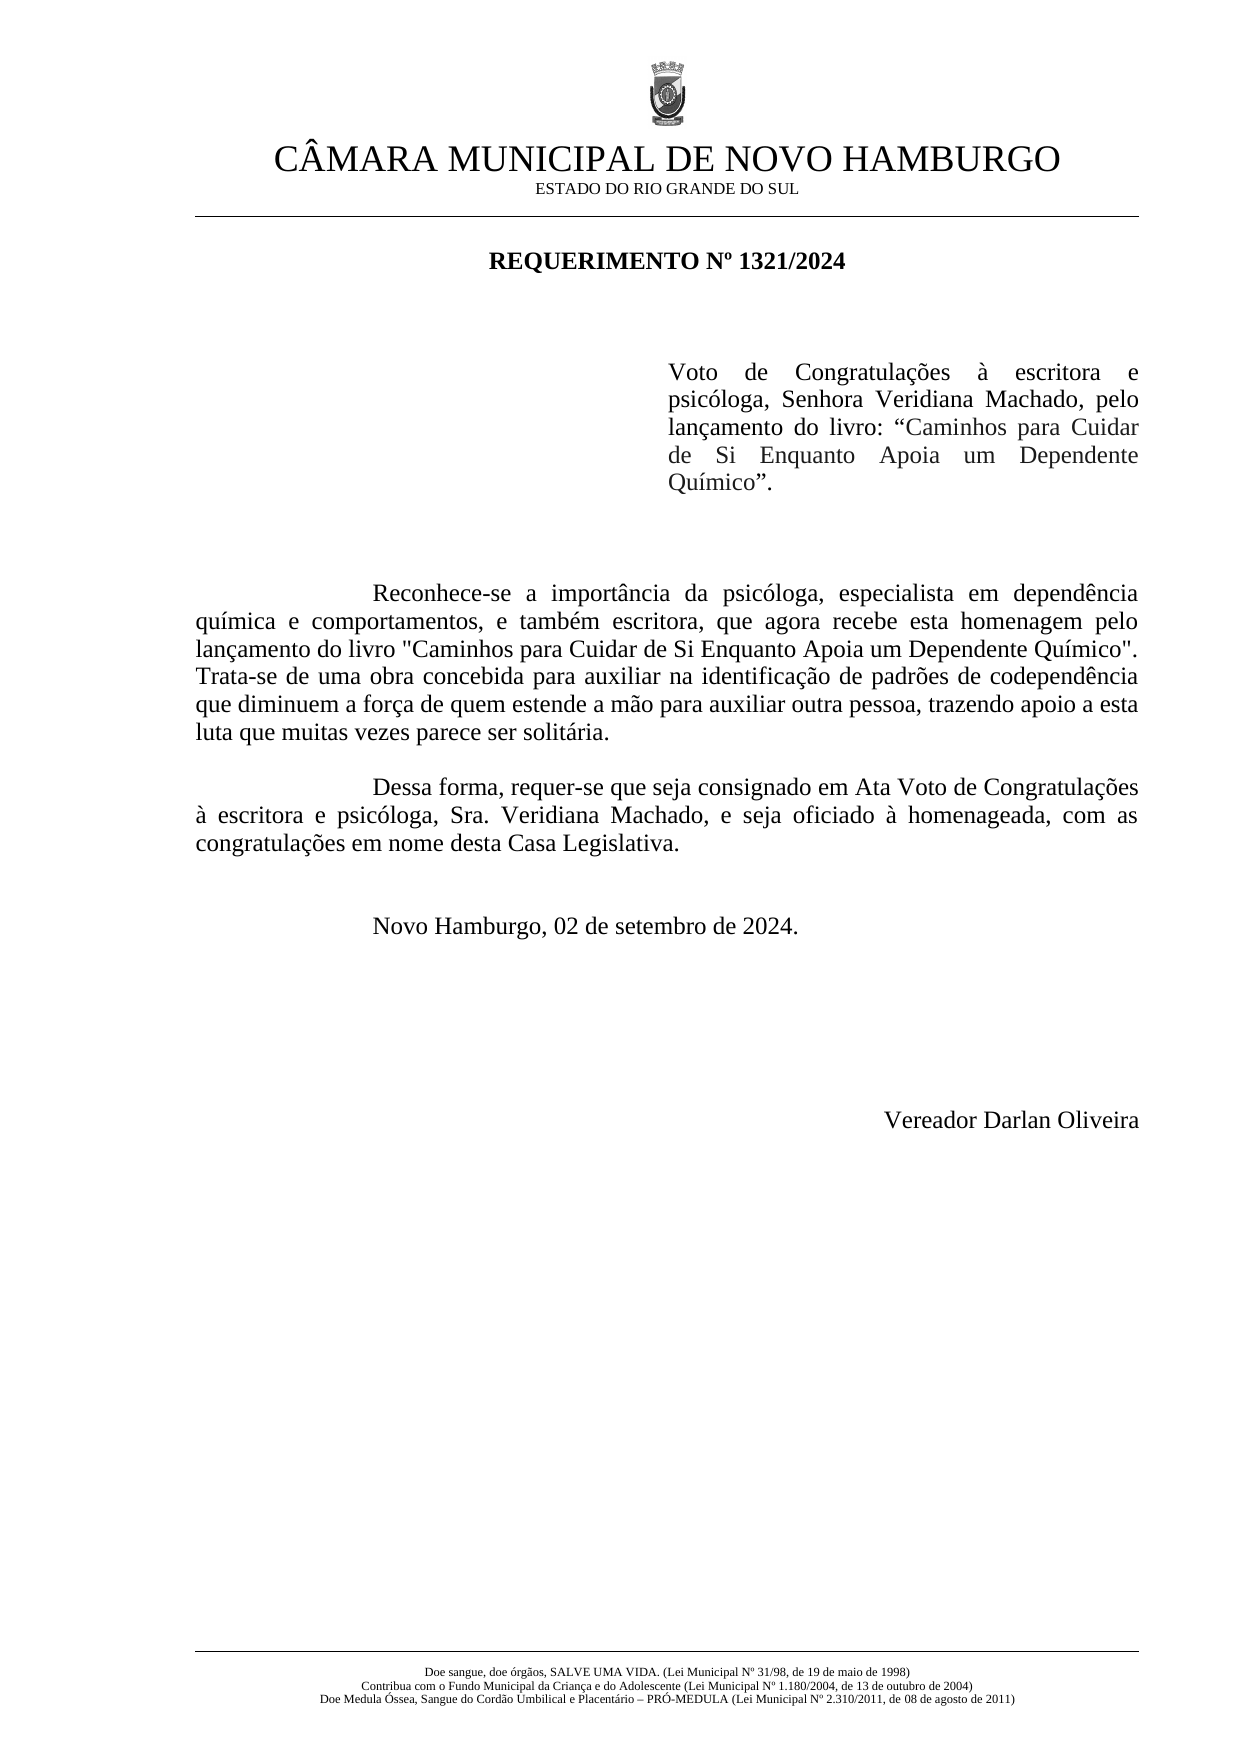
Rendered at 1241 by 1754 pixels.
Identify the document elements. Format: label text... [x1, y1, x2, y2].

text Vereador Darlan Oliveira [195, 1106, 1139, 1133]
text Novo Hamburgo, 02 de setembro de 2024. [195, 912, 1139, 939]
text Voto de Congratulações à escritora e psicóloga, Senhora Veridiana Machado, pelo lançamento do livro: “Caminhos para Cuidar de Si Enquanto Apoia um Dependente Químico”. [668, 358, 1139, 496]
text Dessa forma, requer-se que seja consignado em Ata Voto de Congratulações à escritora e psicóloga, Sra. Veridiana Machado, e seja oficiado à homenageada, com as congratulações em nome desta Casa Legislativa. [195, 773, 1139, 856]
text Reconhece-se a importância da psicóloga, especialista em dependência química e comportamentos, e também escritora, que agora recebe esta homenagem pelo lançamento do livro "Caminhos para Cuidar de Si Enquanto Apoia um Dependente Químico". Trata-se de uma obra concebida para auxiliar na identificação de padrões de codependência que diminuem a força de quem estende a mão para auxiliar outra pessoa, trazendo apoio a esta luta que muitas vezes parece ser solitária. [195, 579, 1139, 746]
text REQUERIMENTO Nº 1321/2024 [195, 247, 1139, 274]
